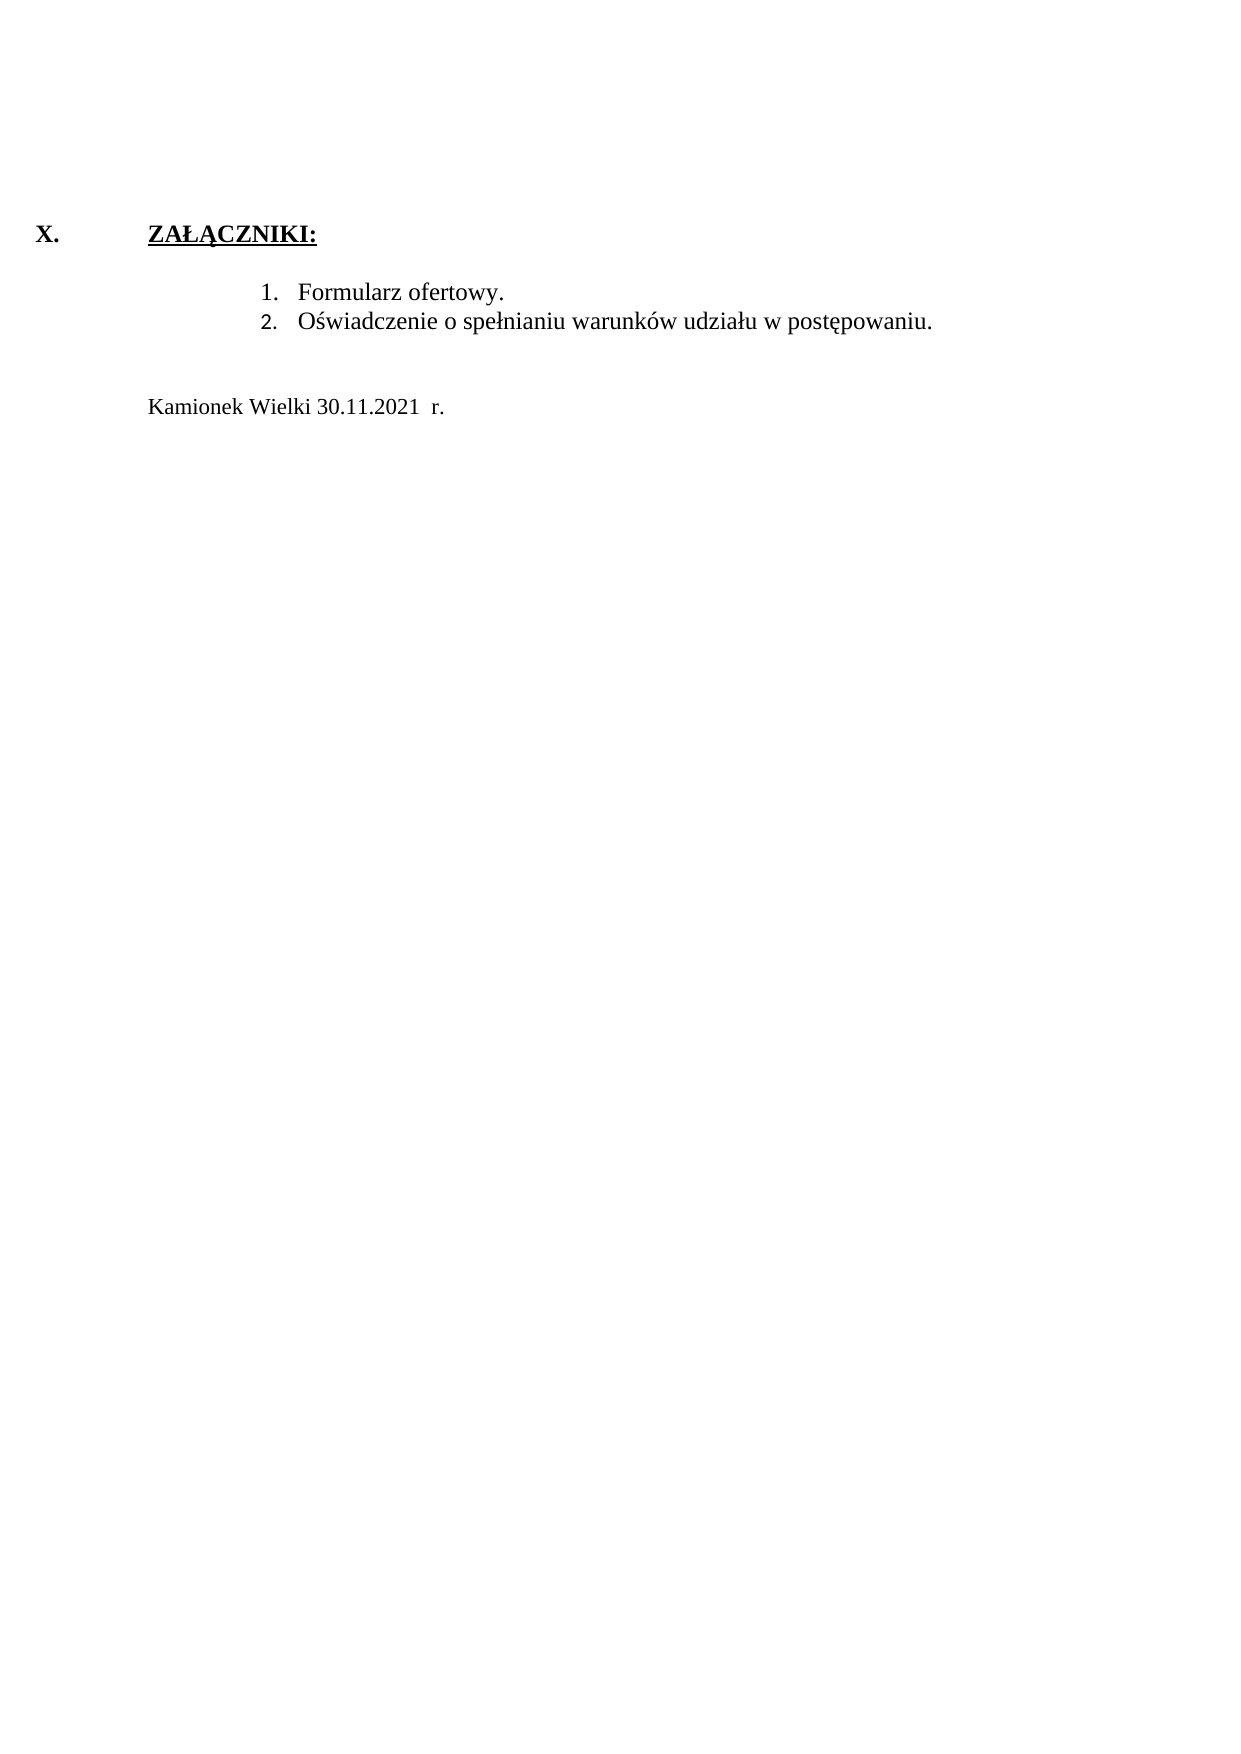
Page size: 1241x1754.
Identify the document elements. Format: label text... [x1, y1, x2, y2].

list Oświadczenie o spełnianiu warunków udziału w postępowaniu. [260, 306, 1093, 335]
text Kamionek Wielki 30.11.2021 r. [148, 393, 1093, 420]
list Formularz ofertowy. [260, 277, 1093, 306]
list ZAŁĄCZNIKI: [35, 219, 1093, 248]
